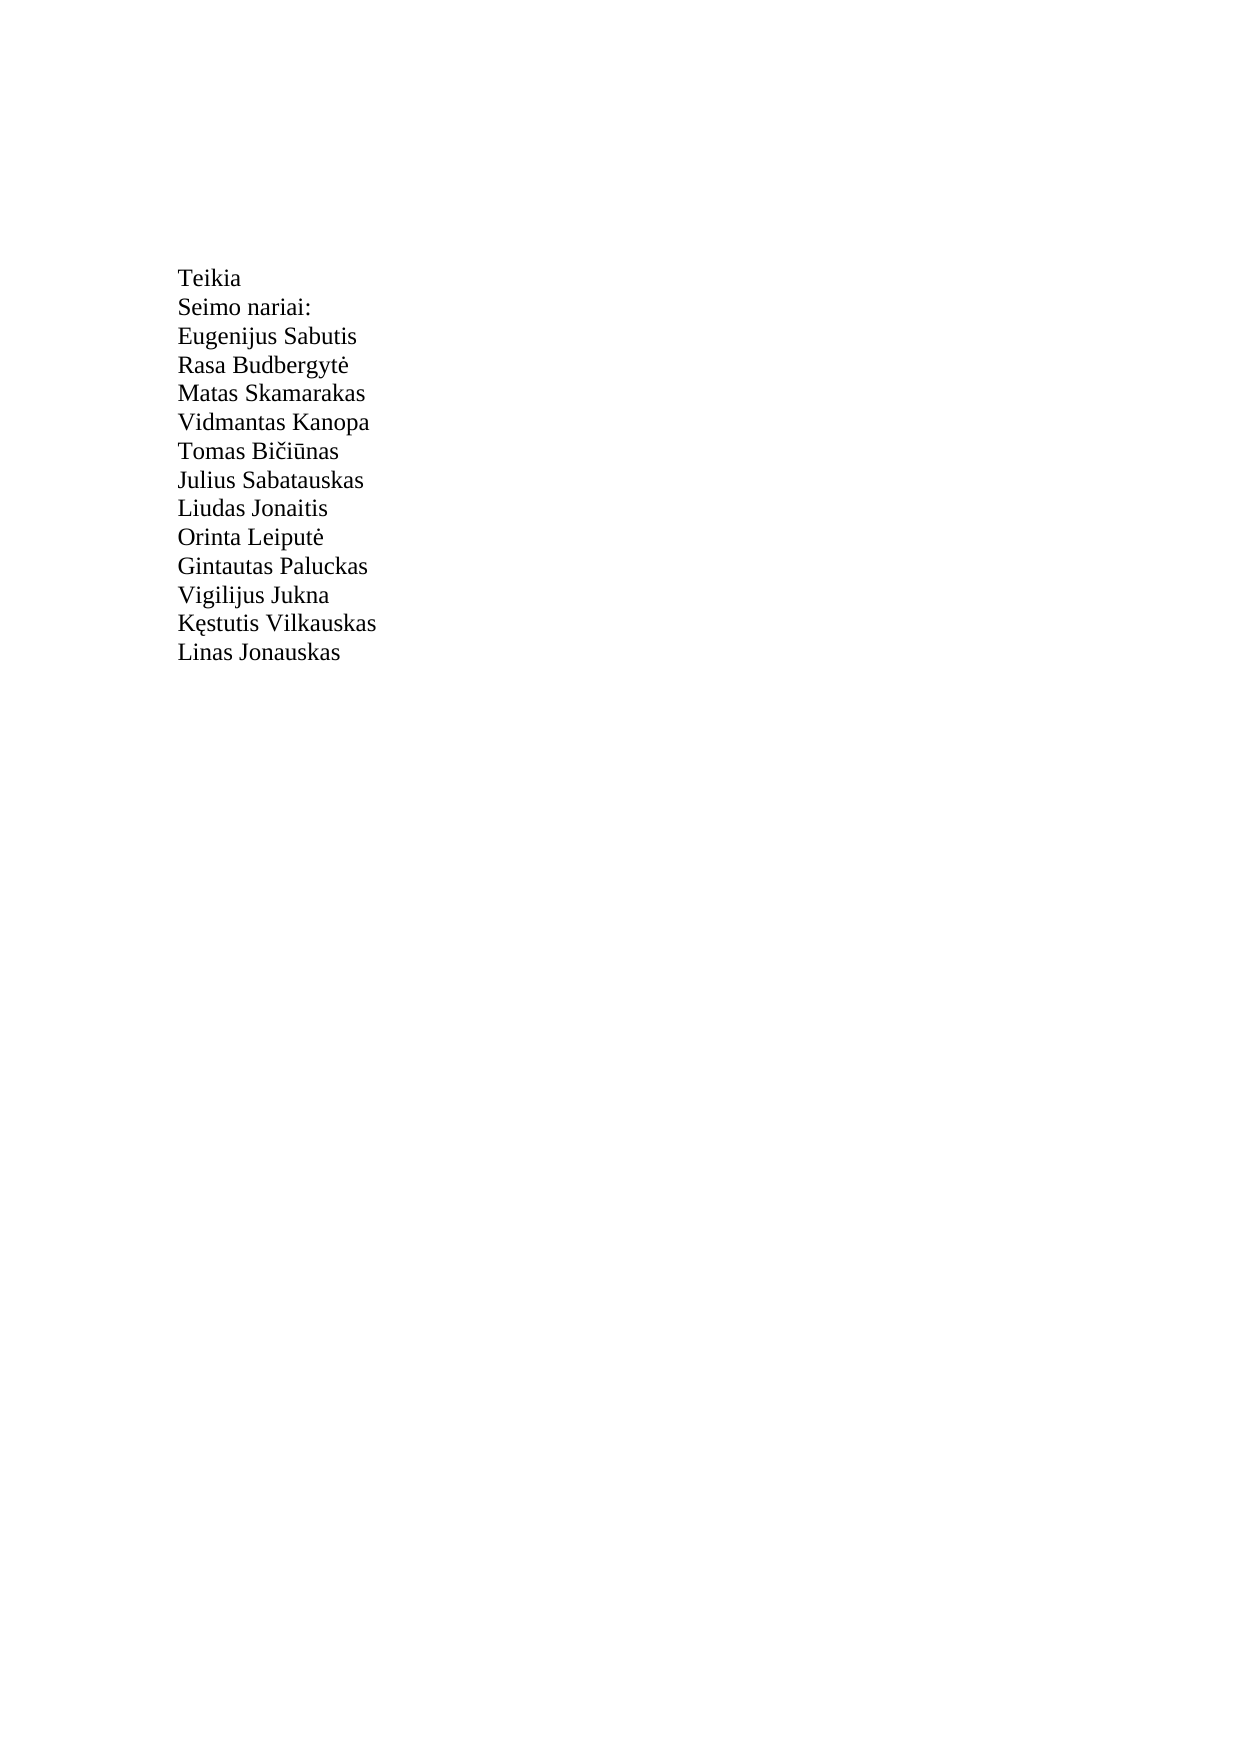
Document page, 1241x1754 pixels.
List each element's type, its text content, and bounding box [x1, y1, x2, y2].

text Teikia [177, 263, 1181, 292]
text Orinta Leiputė [177, 522, 1181, 551]
text Rasa Budbergytė [177, 350, 1181, 378]
text Eugenijus Sabutis [177, 321, 1181, 350]
text Tomas Bičiūnas [177, 436, 1181, 465]
text Linas Jonauskas [177, 637, 1181, 666]
text Seimo nariai: [177, 292, 1181, 321]
text Julius Sabatauskas [177, 465, 1181, 493]
text Matas Skamarakas [177, 378, 1181, 407]
text Gintautas Paluckas [177, 551, 1181, 580]
text Liudas Jonaitis [177, 493, 1181, 522]
text Vidmantas Kanopa [177, 407, 1181, 436]
text Kęstutis Vilkauskas [177, 608, 1181, 637]
text Vigilijus Jukna [177, 580, 1181, 608]
